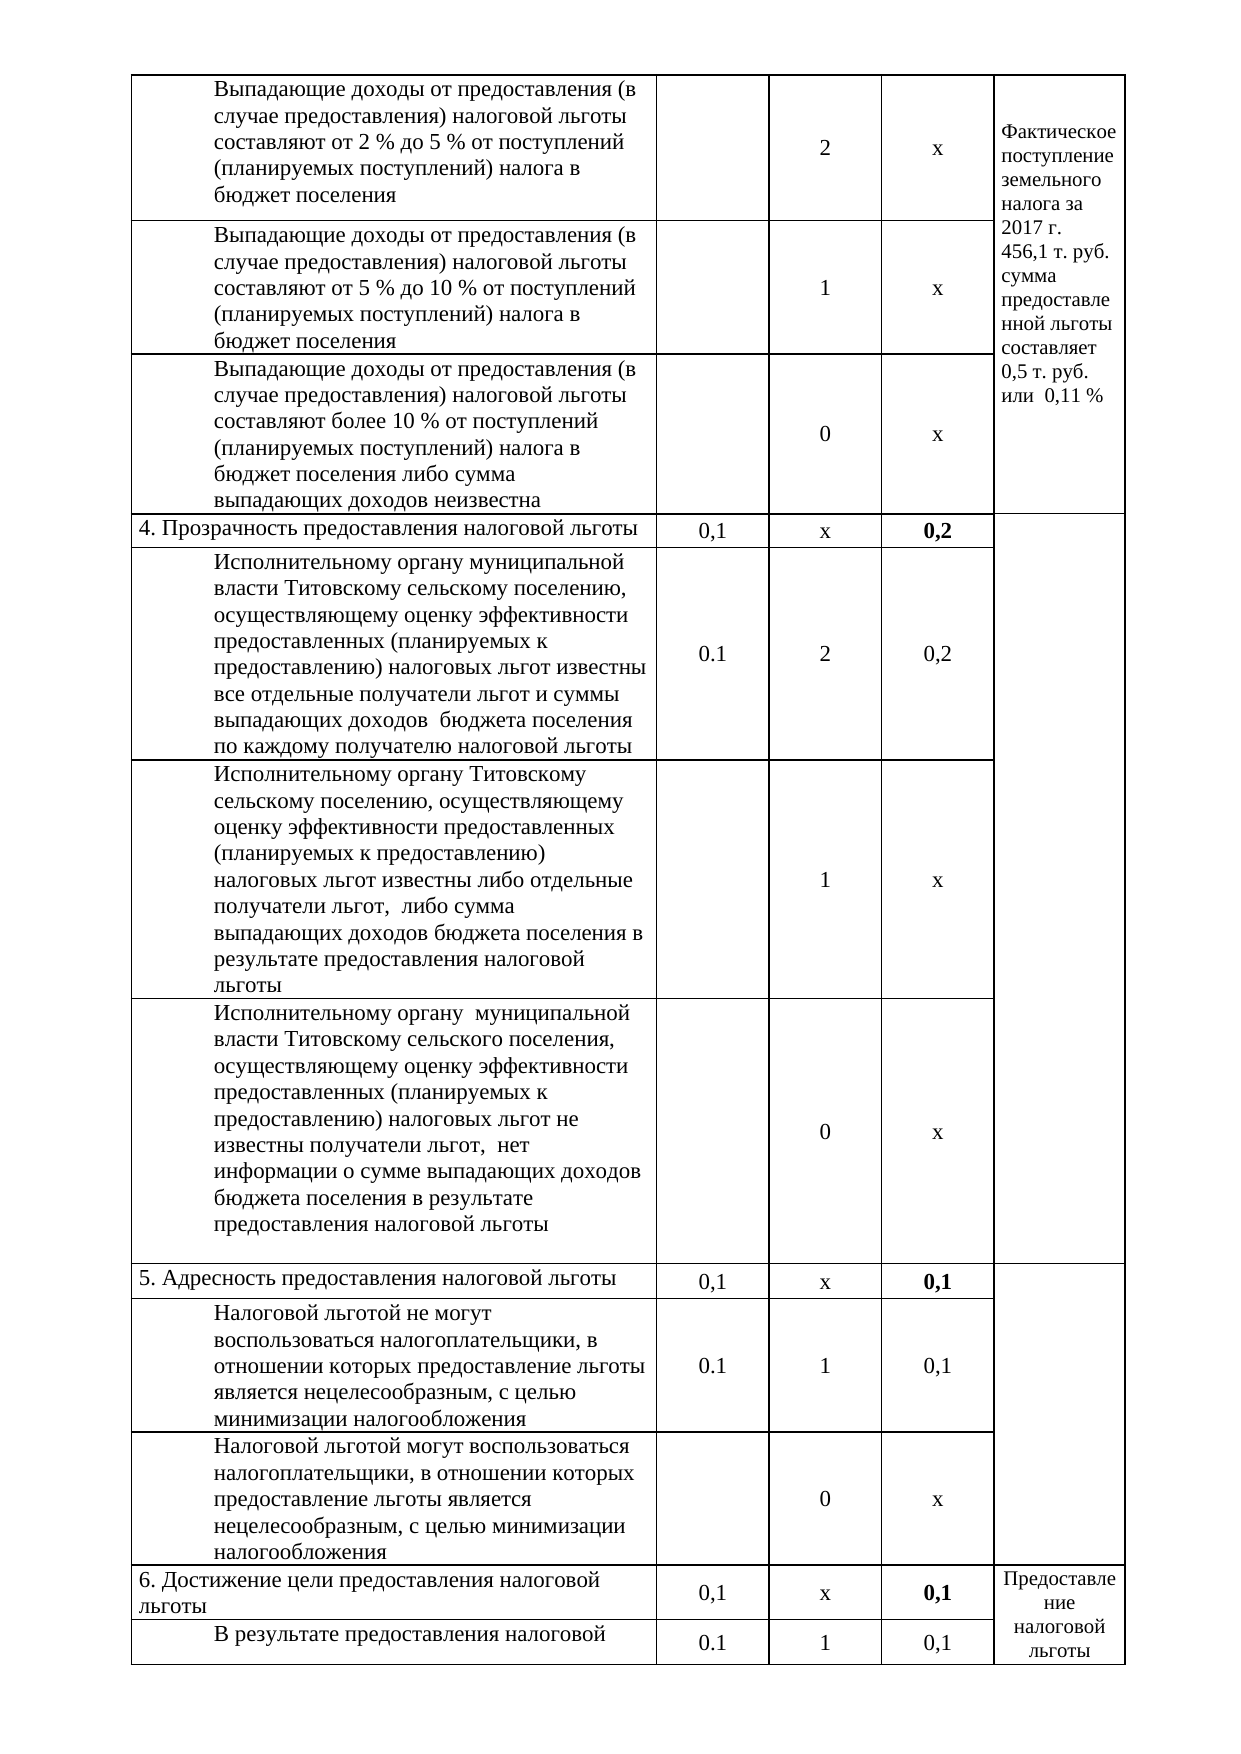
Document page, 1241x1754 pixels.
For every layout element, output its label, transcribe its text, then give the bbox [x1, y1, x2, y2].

table_cell х [882, 76, 993, 220]
table_cell 0 [770, 1433, 881, 1564]
table_cell х [882, 355, 993, 513]
table_cell 1 [770, 1299, 881, 1431]
table_cell 0,1 [657, 1264, 768, 1298]
table_cell 1 [770, 221, 881, 353]
table_cell 4. Прозрачность предоставления налоговой льготы [132, 515, 656, 546]
table_cell Выпадающие доходы от предоставления (в случае предоставления) налоговой льготы составляют более 10 % от поступлений (планируемых поступлений) налога в бюджет поселения либо сумма выпадающих доходов неизвестна [132, 355, 656, 513]
table_cell 0,1 [882, 1299, 993, 1431]
table_cell х [882, 999, 993, 1263]
table_cell 2 [770, 548, 881, 759]
table_cell 5. Адресность предоставления налоговой льготы [132, 1264, 656, 1298]
table_cell [995, 1264, 1124, 1564]
table_cell 2 [770, 76, 881, 220]
table_cell [657, 221, 768, 353]
table_cell х [770, 515, 881, 546]
table_cell 1 [770, 1620, 881, 1664]
table_cell 0.1 [657, 1299, 768, 1431]
table_cell х [770, 1566, 881, 1619]
table_cell Предоставление налоговой льготы [995, 1566, 1124, 1664]
table_cell Налоговой льготой могут воспользоваться налогоплательщики, в отношении которых предоставление льготы является нецелесообразным, с целью минимизации налогообложения [132, 1433, 656, 1564]
table_cell 0 [770, 999, 881, 1263]
table_cell [657, 1433, 768, 1564]
table_cell 0.1 [657, 1620, 768, 1664]
table_cell 0,2 [882, 548, 993, 759]
table_cell 0.1 [657, 548, 768, 759]
table_cell В результате предоставления налоговой [132, 1620, 656, 1664]
table_cell х [882, 1433, 993, 1564]
table_cell 6. Достижение цели предоставления налоговой льготы [132, 1566, 656, 1619]
table_cell х [882, 761, 993, 998]
table_cell Исполнительному органу муниципальной власти Титовскому сельскому поселению, осуществляющему оценку эффективности предоставленных (планируемых к предоставлению) налоговых льгот известны все отдельные получатели льгот и суммы выпадающих доходов бюджета поселения по каждому получателю налоговой льготы [132, 548, 656, 759]
table_cell 0,1 [882, 1264, 993, 1298]
table_cell 0,1 [657, 1566, 768, 1619]
table_cell [657, 999, 768, 1263]
table_cell Выпадающие доходы от предоставления (в случае предоставления) налоговой льготы составляют от 2 % до 5 % от поступлений (планируемых поступлений) налога в бюджет поселения [132, 76, 656, 220]
table_cell 0,2 [882, 515, 993, 546]
table_cell Выпадающие доходы от предоставления (в случае предоставления) налоговой льготы составляют от 5 % до 10 % от поступлений (планируемых поступлений) налога в бюджет поселения [132, 221, 656, 353]
table_cell 0,1 [657, 515, 768, 546]
table_cell [657, 76, 768, 220]
table_cell 1 [770, 761, 881, 998]
table_cell [657, 355, 768, 513]
table_cell х [770, 1264, 881, 1298]
table_cell 0 [770, 355, 881, 513]
table_cell 0,1 [882, 1566, 993, 1619]
table_cell Налоговой льготой не могут воспользоваться налогоплательщики, в отношении которых предоставление льготы является нецелесообразным, с целью минимизации налогообложения [132, 1299, 656, 1431]
table_cell Фактическое поступление земельного налога за 2017 г. 456,1 т. руб. сумма предоставленной льготы составляет 0,5 т. руб. или 0,11 % [995, 76, 1124, 513]
table_cell Исполнительному органу муниципальной власти Титовскому сельского поселения, осуществляющему оценку эффективности предоставленных (планируемых к предоставлению) налоговых льгот не известны получатели льгот, нет информации о сумме выпадающих доходов бюджета поселения в результате предоставления налоговой льготы [132, 999, 656, 1263]
table_cell [657, 761, 768, 998]
table_cell [995, 514, 1124, 1263]
table_cell 0,1 [882, 1620, 993, 1664]
table_cell Исполнительному органу Титовскому сельскому поселению, осуществляющему оценку эффективности предоставленных (планируемых к предоставлению) налоговых льгот известны либо отдельные получатели льгот, либо сумма выпадающих доходов бюджета поселения в результате предоставления налоговой льготы [132, 761, 656, 998]
table_cell х [882, 221, 993, 353]
